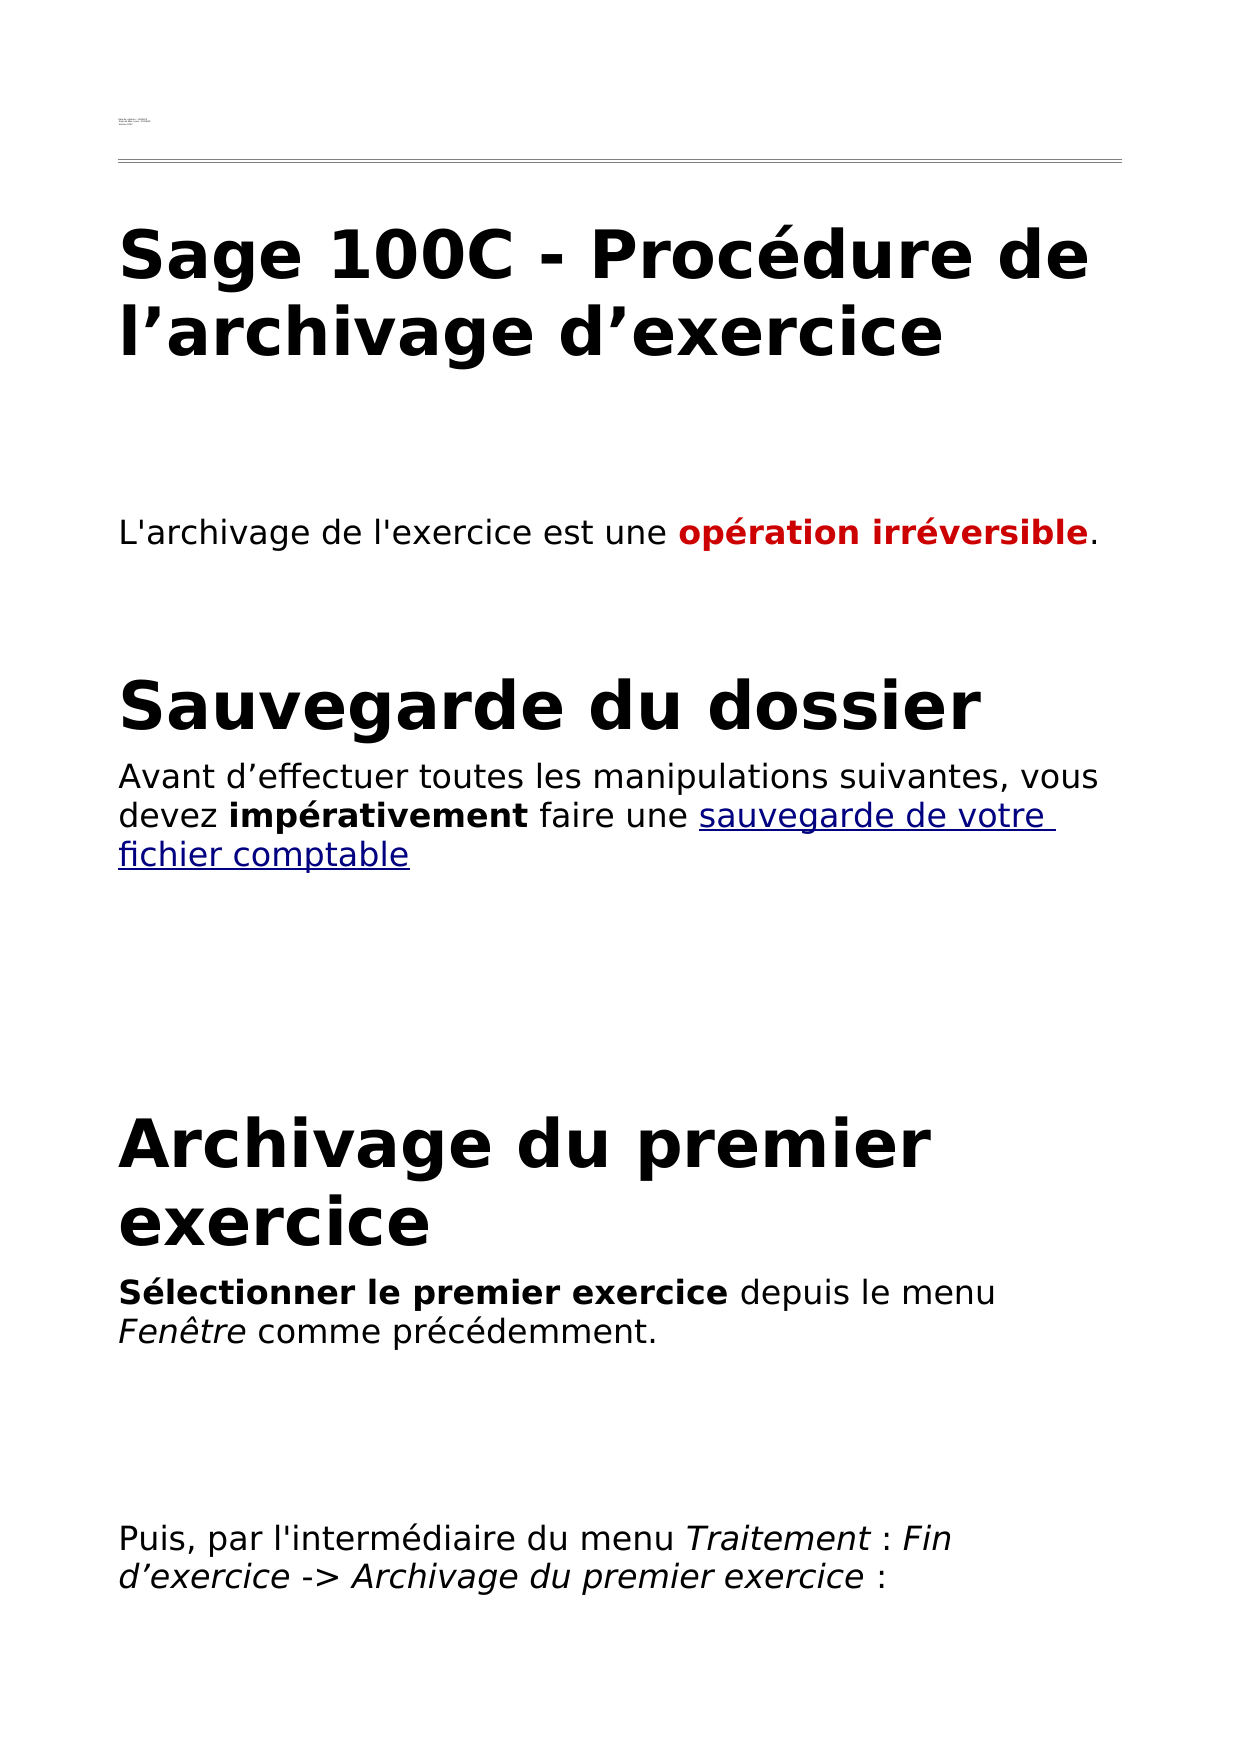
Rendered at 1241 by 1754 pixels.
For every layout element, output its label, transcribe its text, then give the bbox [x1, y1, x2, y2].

subtitle Archivage du premier exercice [118, 1106, 1122, 1261]
subtitle Sauvegarde du dossier [118, 667, 1122, 745]
text Date de création : 10/09/20 Date de Mise à Jour : 10/09/20 Version 100C [118, 118, 1122, 128]
text Sélectionner le premier exercice depuis le menu Fenêtre comme précédemment. [118, 1273, 1122, 1506]
subtitle Sage 100C - Procédure de l’archivage d’exercice [118, 216, 1122, 372]
text Avant d’effectuer toutes les manipulations suivantes, vous devez impérativement faire une sauvegarde de votre fichier comptable [118, 757, 1122, 1068]
text Puis, par l'intermédiaire du menu Traitement : Fin d’exercice -> Archivage du premier exercice : [118, 1519, 1122, 1636]
text L'archivage de l'exercice est une opération irréversible. [118, 513, 1122, 630]
